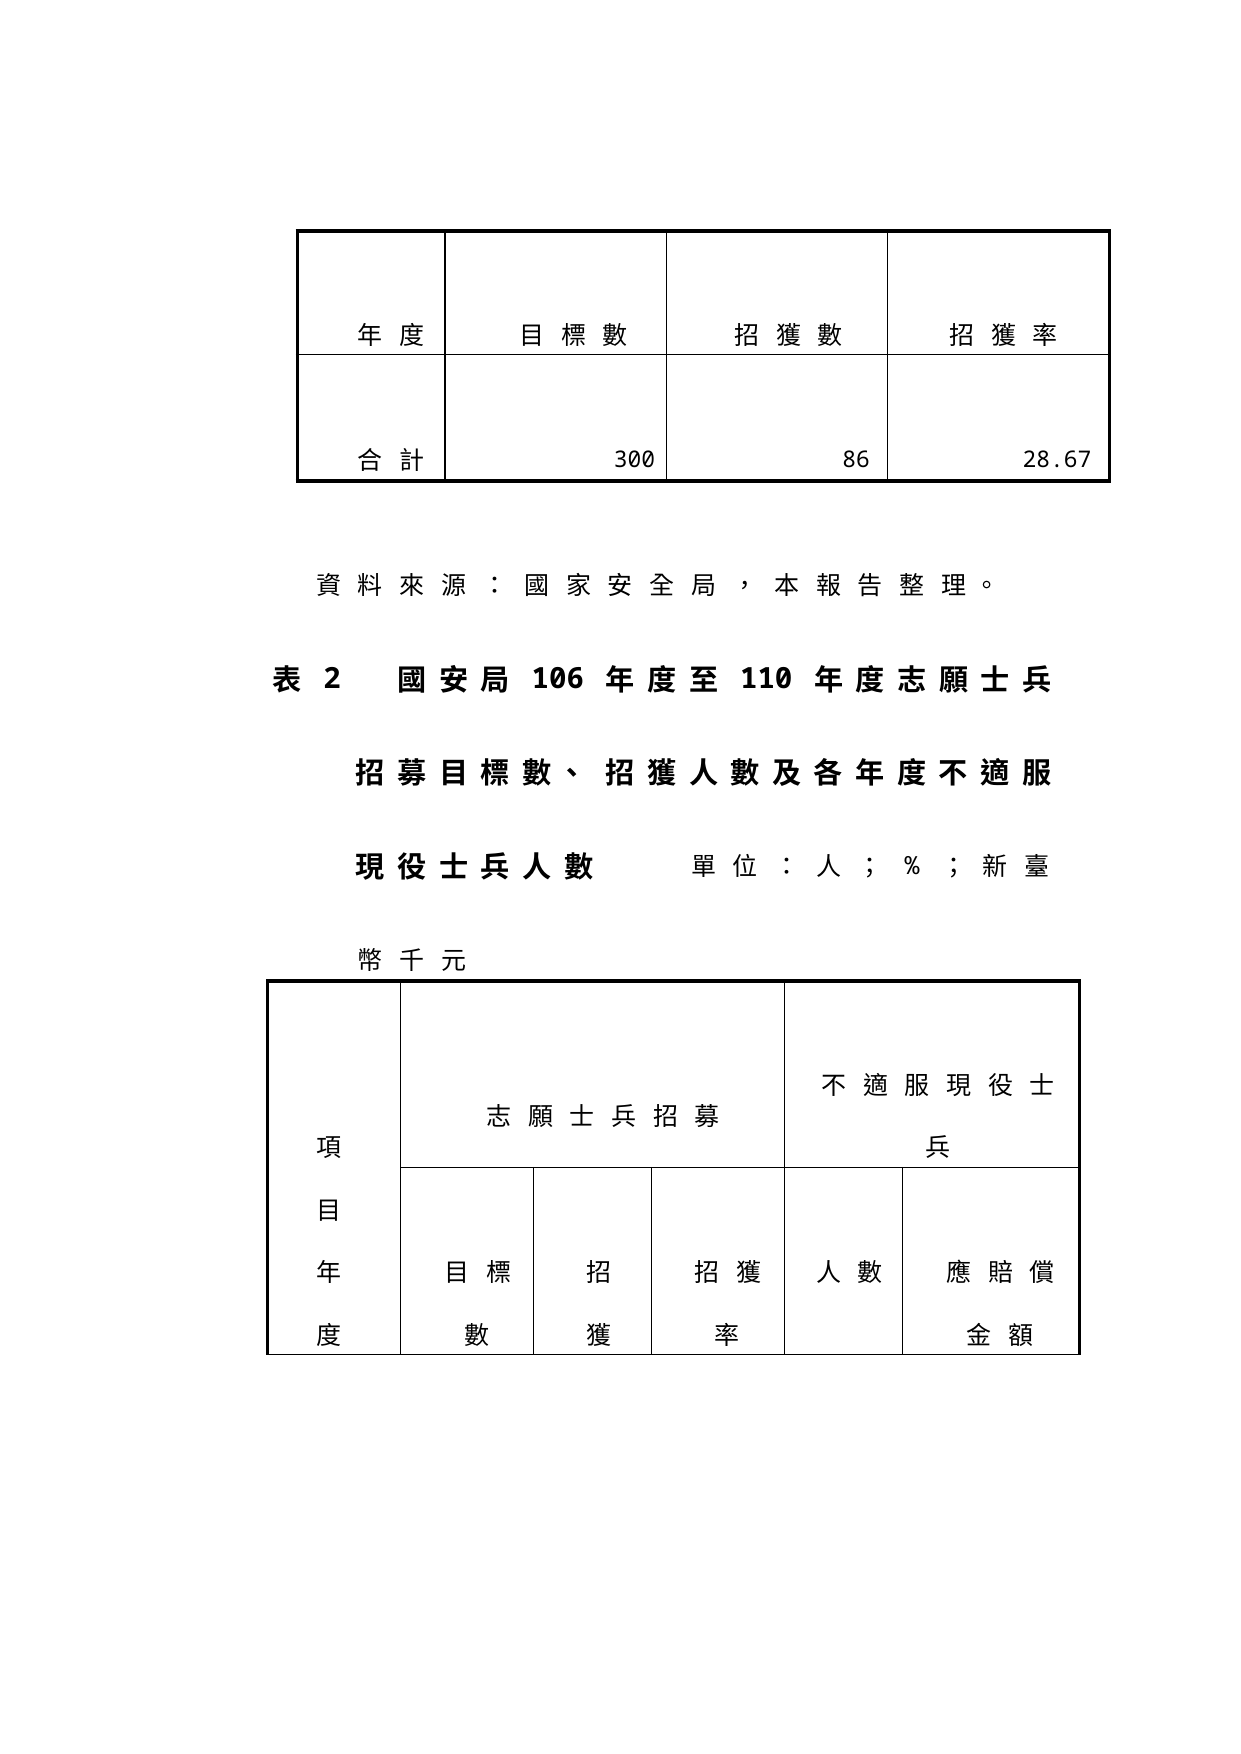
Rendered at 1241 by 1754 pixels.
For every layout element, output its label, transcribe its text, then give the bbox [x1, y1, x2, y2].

text 資料來源：國家安全局，本報告整理。 [271, 542, 1058, 604]
table_header 目標數 [446, 233, 666, 354]
table_header 志願士兵招募 [401, 983, 784, 1167]
table_cell 合計 [299, 355, 444, 479]
table_header 招獲率 [888, 233, 1108, 354]
table_cell 招獲率 [652, 1168, 784, 1354]
table_header 不適服現役士兵 [785, 983, 1078, 1167]
table_header 項目 年度 [269, 983, 400, 1354]
table_cell 招獲 [534, 1168, 651, 1354]
table_header 招獲數 [667, 233, 887, 354]
table_cell 應賠償金額 [903, 1168, 1078, 1354]
table_cell 目標數 [401, 1168, 533, 1354]
table_cell 300 [446, 355, 666, 479]
table_cell 86 [667, 355, 887, 479]
table_cell 28.67 [888, 355, 1108, 479]
table_cell 人數 [785, 1168, 902, 1354]
table_header 年度 [299, 233, 444, 354]
text 表2 國安局106年度至110年度志願士兵招募目標數、招獲人數及各年度不適服現役士兵人數 單位：人；%；新臺幣千元 [257, 604, 1058, 979]
